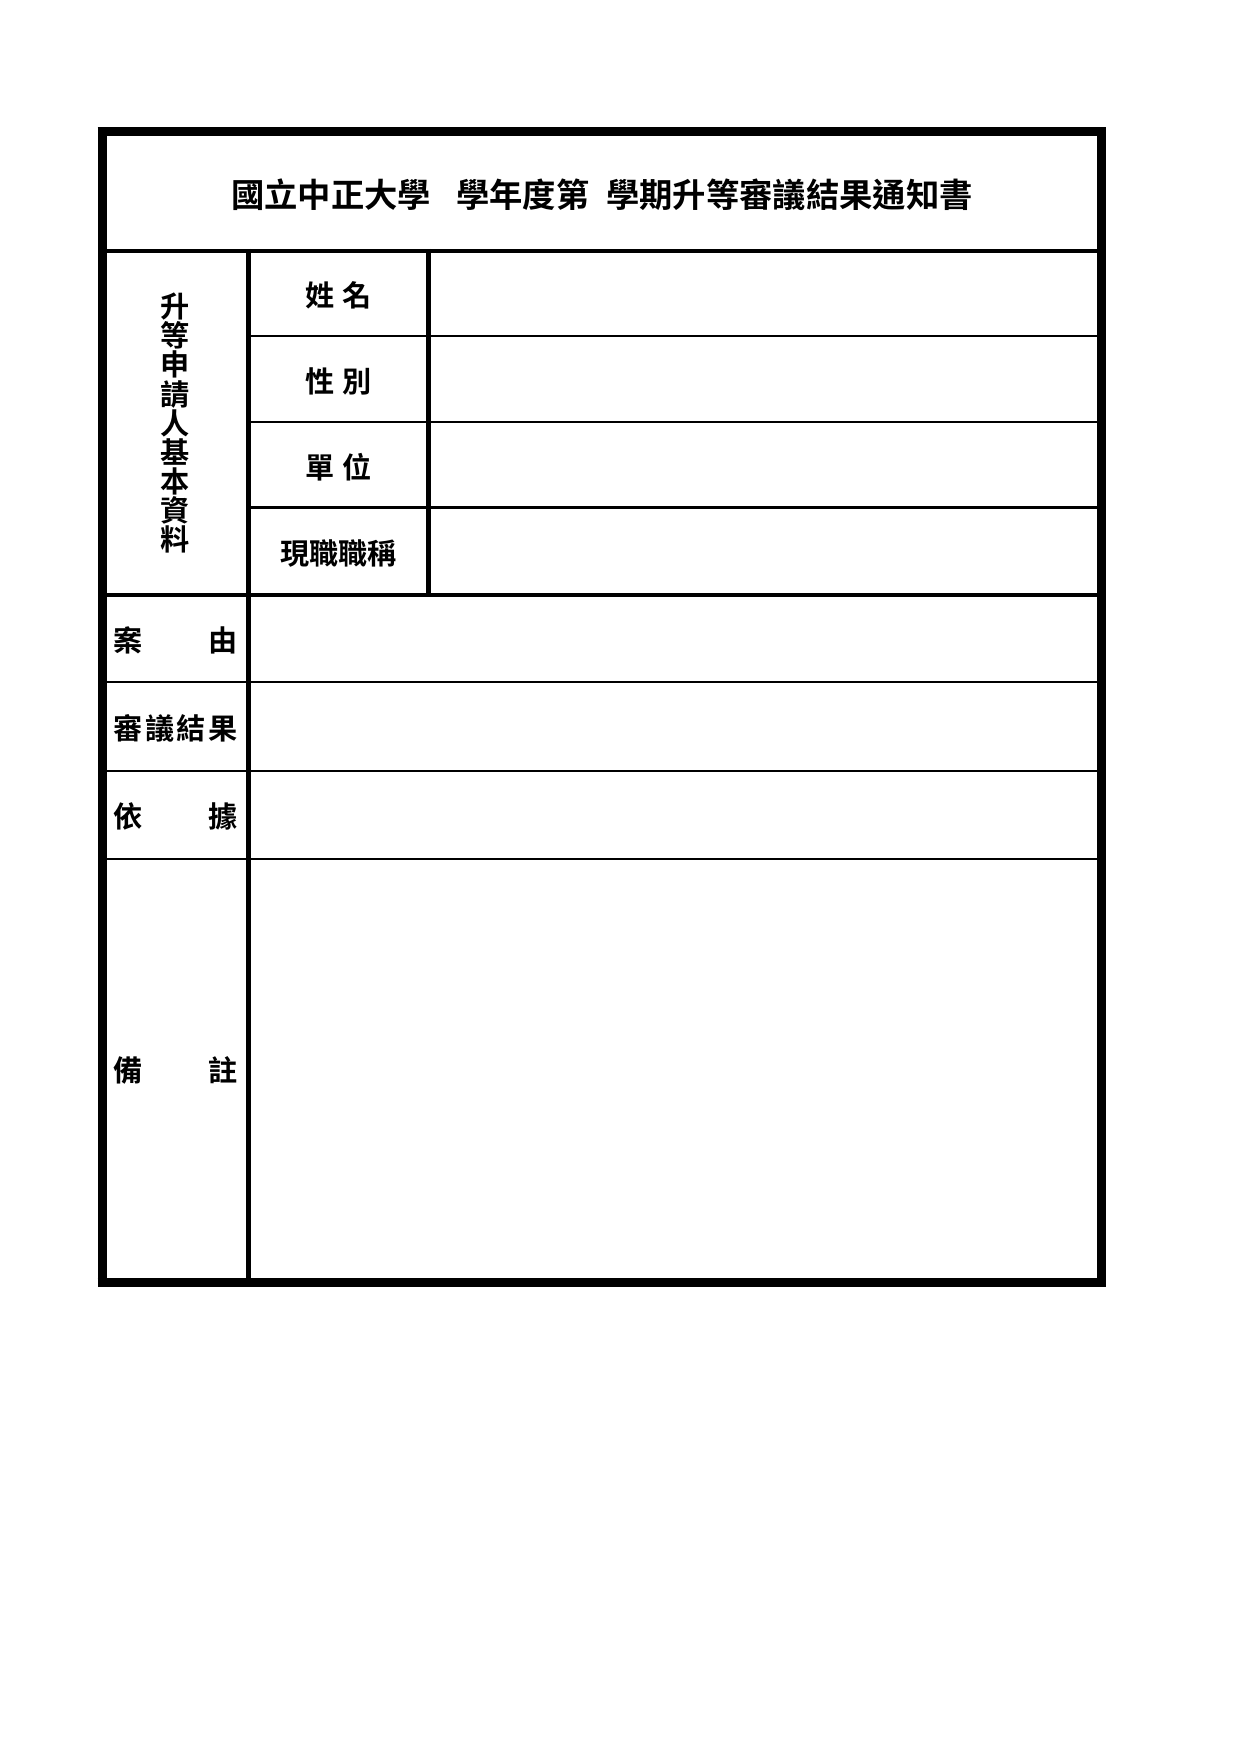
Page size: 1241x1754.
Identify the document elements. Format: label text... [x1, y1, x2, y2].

table_header 國立中正大學 學年度第 學期升等審議結果通知書 [107, 136, 1097, 249]
table_cell 性 別 [251, 337, 426, 421]
table_cell 單 位 [251, 423, 426, 506]
table_cell [251, 860, 1097, 1278]
table_cell 升等申請人基本資料 [107, 253, 246, 592]
table_cell 現職職稱 [251, 509, 426, 592]
table_cell 依 據 [107, 772, 246, 858]
table_cell [431, 253, 1097, 334]
table_cell 案 由 [107, 597, 246, 681]
table_cell [431, 423, 1097, 506]
table_cell [251, 683, 1097, 770]
table_cell 姓 名 [251, 253, 426, 334]
table_cell [431, 509, 1097, 592]
table_cell [431, 337, 1097, 421]
table_cell [251, 597, 1097, 681]
table_cell 備 註 [107, 860, 246, 1278]
table_cell 審議結果 [107, 683, 246, 770]
table_cell [251, 772, 1097, 858]
